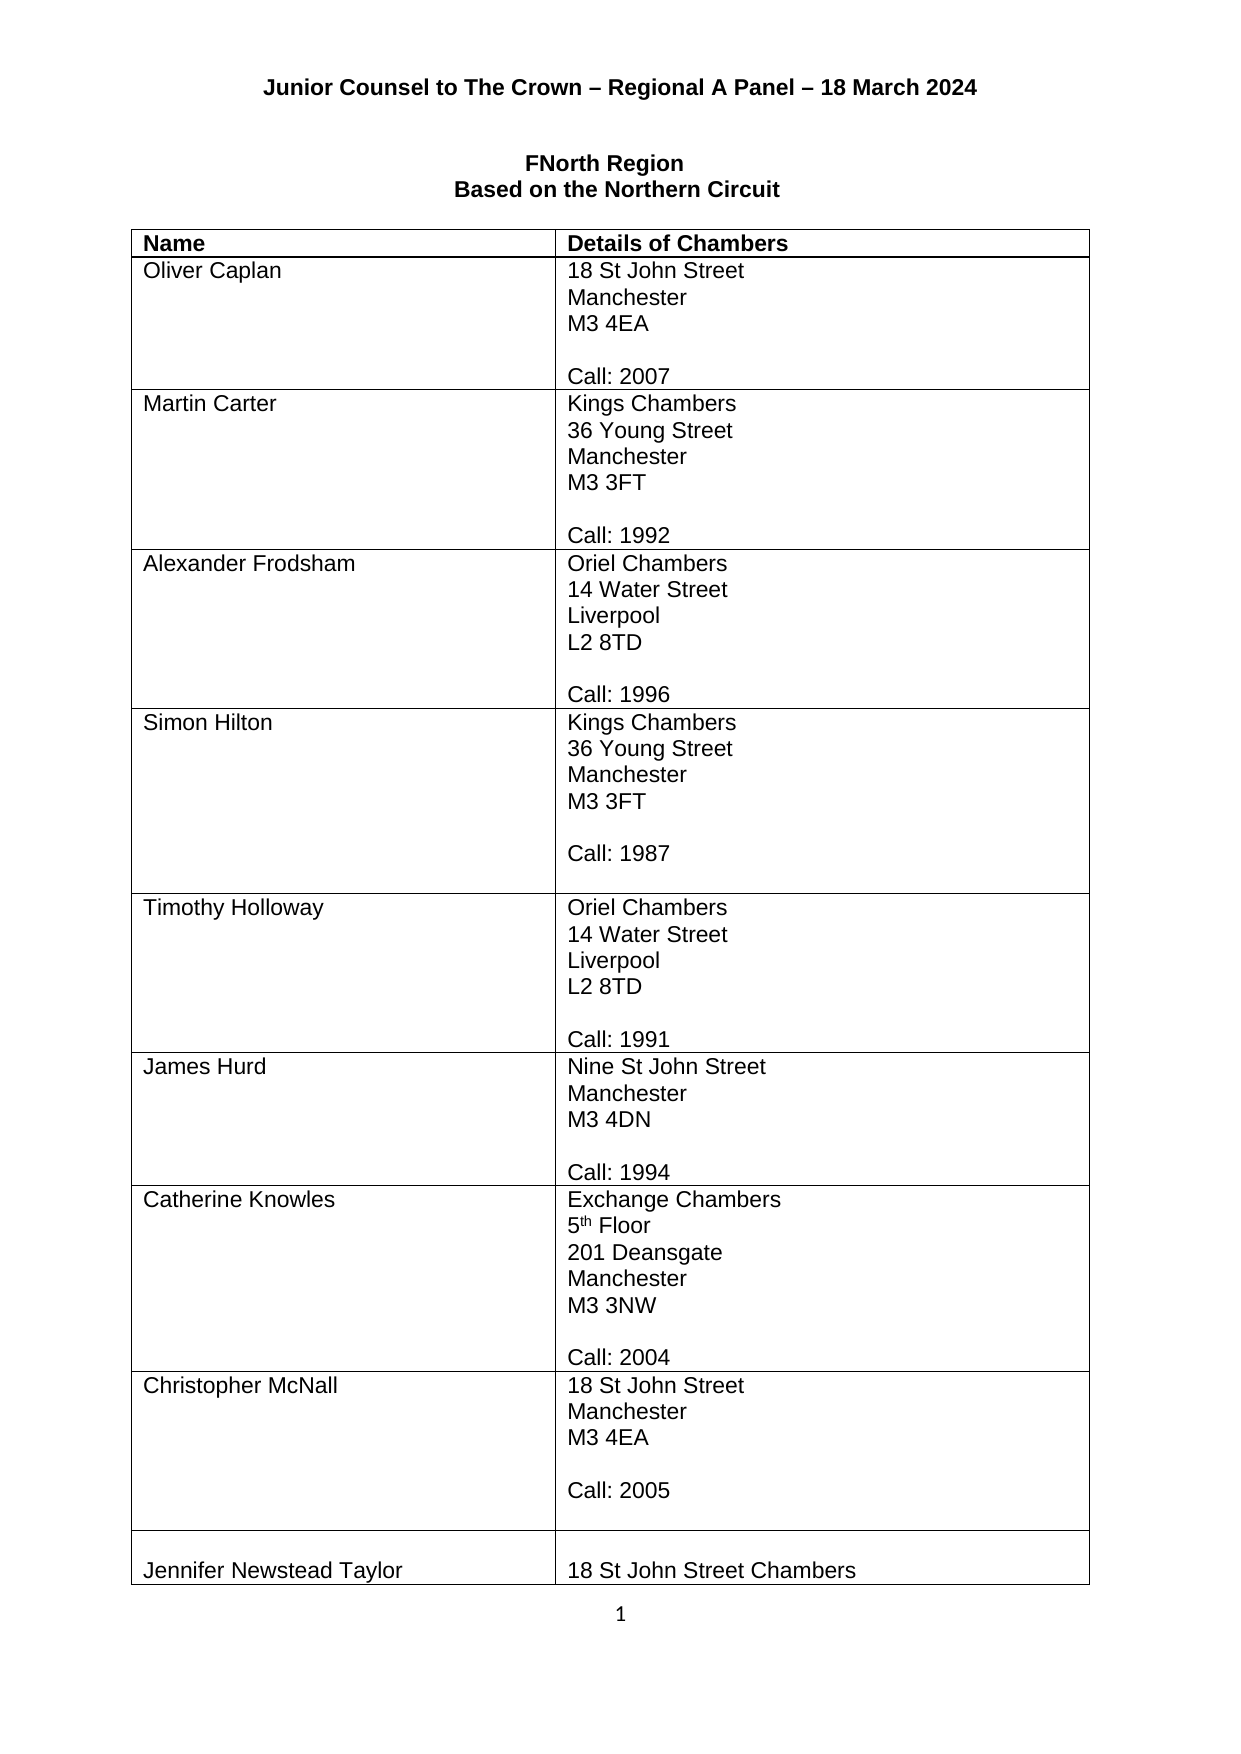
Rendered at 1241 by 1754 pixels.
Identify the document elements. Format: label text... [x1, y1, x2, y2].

table_cell Martin Carter [132, 390, 555, 548]
text Based on the Northern Circuit [150, 176, 1090, 203]
table_cell Oliver Caplan [132, 258, 555, 389]
table_cell Timothy Holloway [132, 894, 555, 1052]
table_cell Christopher McNall [132, 1372, 555, 1530]
table_header Details of Chambers [556, 230, 1089, 256]
text FNorth Region [450, 150, 1090, 176]
table_header Name [132, 230, 555, 256]
table_cell Catherine Knowles [132, 1186, 555, 1371]
table_cell Alexander Frodsham [132, 550, 555, 708]
table_cell Kings Chambers 36 Young Street Manchester M3 3FT Call: 1992 [556, 390, 1089, 548]
table_cell Exchange Chambers 5th Floor 201 Deansgate Manchester M3 3NW Call: 2004 [556, 1186, 1089, 1371]
table_cell Oriel Chambers 14 Water Street Liverpool L2 8TD Call: 1996 [556, 550, 1089, 708]
table_cell Oriel Chambers 14 Water Street Liverpool L2 8TD Call: 1991 [556, 894, 1089, 1052]
table_cell Simon Hilton [132, 709, 555, 893]
table_cell Nine St John Street Manchester M3 4DN Call: 1994 [556, 1053, 1089, 1185]
table_cell Kings Chambers 36 Young Street Manchester M3 3FT Call: 1987 [556, 709, 1089, 893]
table_cell James Hurd [132, 1053, 555, 1185]
table_cell Jennifer Newstead Taylor [132, 1531, 555, 1583]
table_cell 18 St John Street Manchester M3 4EA Call: 2005 [556, 1372, 1089, 1530]
table_cell 18 St John Street Chambers [556, 1531, 1089, 1583]
table_cell 18 St John Street Manchester M3 4EA Call: 2007 [556, 258, 1089, 389]
